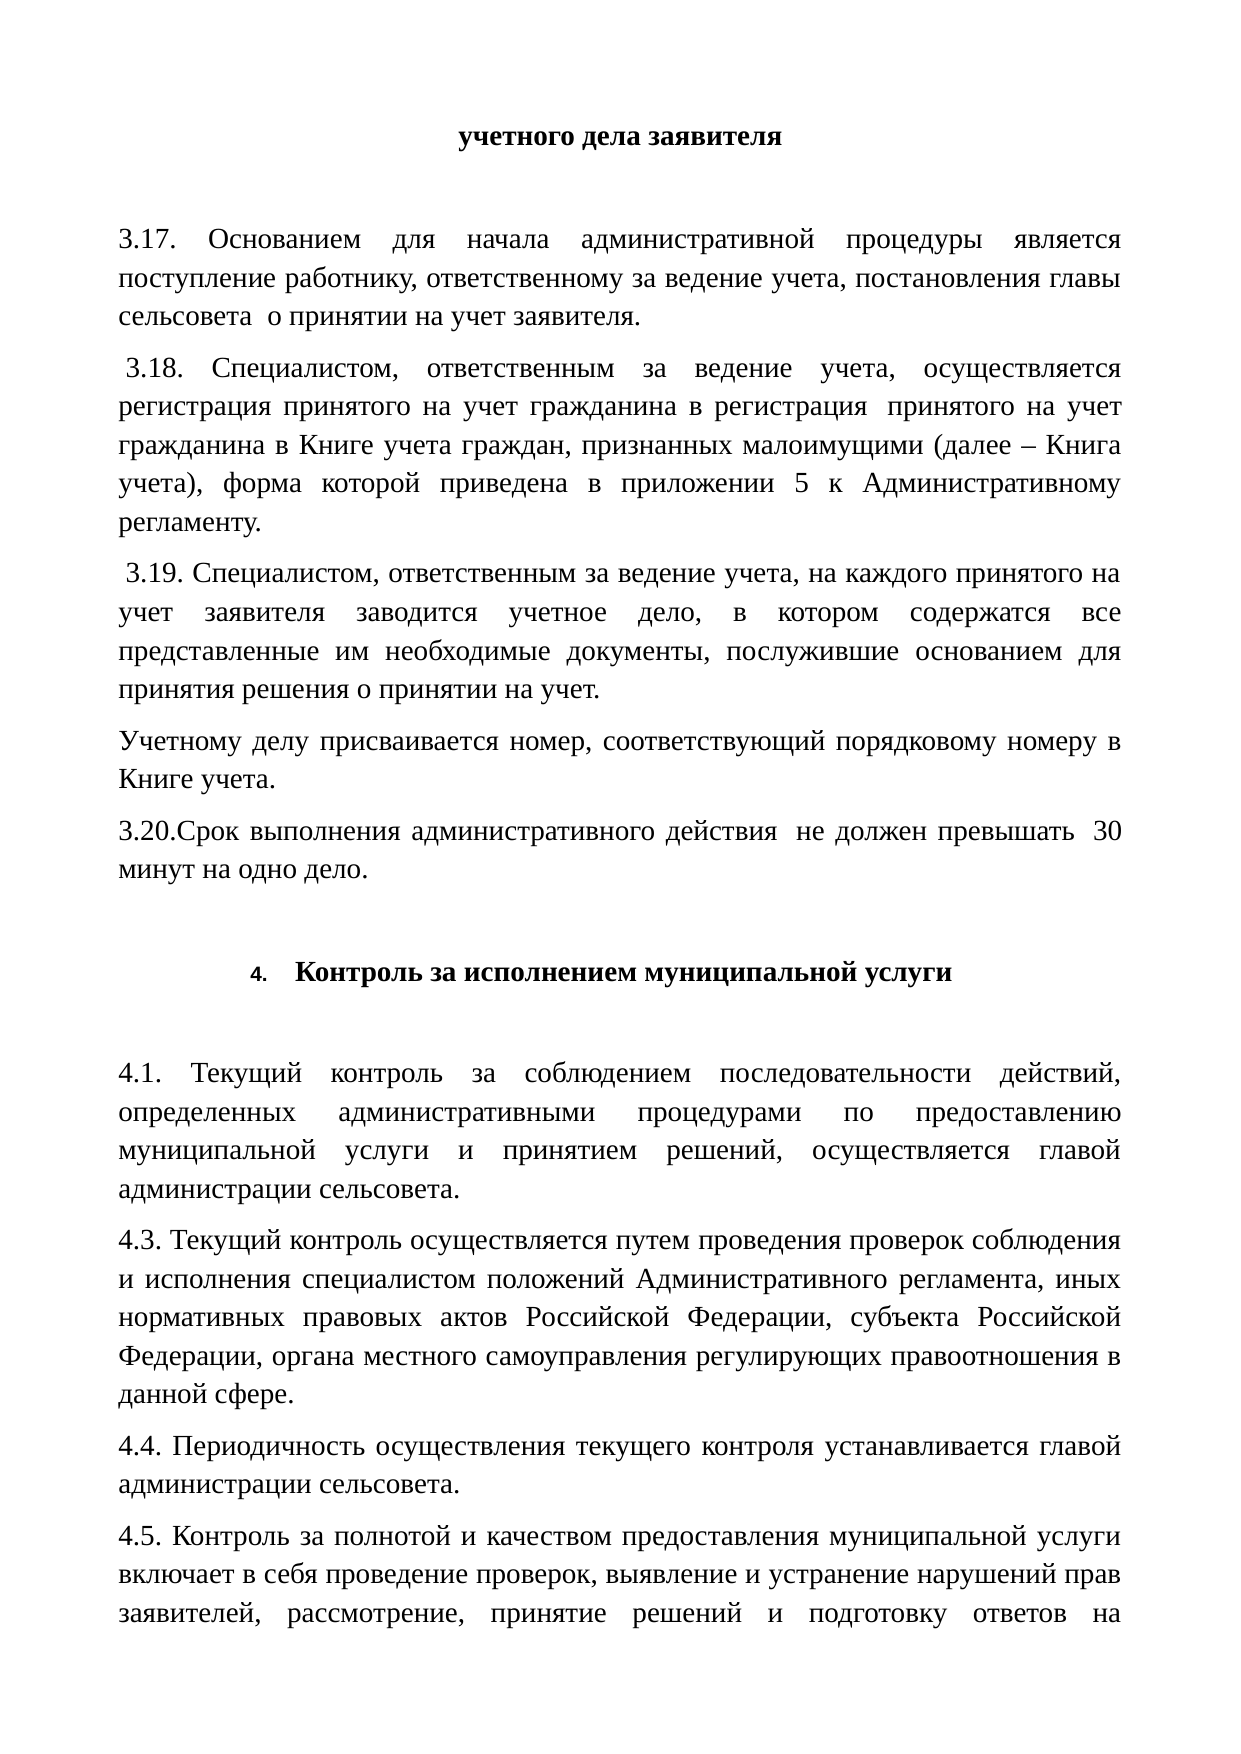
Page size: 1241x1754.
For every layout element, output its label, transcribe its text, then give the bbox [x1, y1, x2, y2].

text Учетному делу присваивается номер, соответствующий порядковому номеру в Книге учета. [118, 723, 1122, 795]
text 3.17. Основанием для начала административной процедуры является поступление работнику, ответственному за ведение учета, постановления главы сельсовета о принятии на учет заявителя. [118, 221, 1122, 332]
text 4.1. Текущий контроль за соблюдением последовательности действий, определенных административными процедурами по предоставлению муниципальной услуги и принятием решений, осуществляется главой администрации сельсовета. [118, 1055, 1122, 1204]
text 3.20.Срок выполнения административного действия не должен превышать 30 минут на одно дело. [118, 813, 1122, 885]
text 4.3. Текущий контроль осуществляется путем проведения проверок соблюдения и исполнения специалистом положений Административного регламента, иных нормативных правовых актов Российской Федерации, субъекта Российской Федерации, органа местного самоуправления регулирующих правоотношения в данной сфере. [118, 1222, 1122, 1410]
text 3.19. Специалистом, ответственным за ведение учета, на каждого принятого на учет заявителя заводится учетное дело, в котором содержатся все представленные им необходимые документы, послужившие основанием для принятия решения о принятии на учет. [118, 556, 1122, 705]
text учетного дела заявителя [118, 118, 1122, 152]
text 3.18. Специалистом, ответственным за ведение учета, осуществляется регистрация принятого на учет гражданина в регистрация принятого на учет гражданина в Книге учета граждан, признанных малоимущими (далее – Книга учета), форма которой приведена в приложении 5 к Административному регламенту. [118, 350, 1122, 538]
text 4.5. Контроль за полнотой и качеством предоставления муниципальной услуги включает в себя проведение проверок, выявление и устранение нарушений прав заявителей, рассмотрение, принятие решений и подготовку ответов на [118, 1518, 1122, 1629]
list Контроль за исполнением муниципальной услуги [81, 954, 1122, 988]
text 4.4. Периодичность осуществления текущего контроля устанавливается главой администрации сельсовета. [118, 1428, 1122, 1500]
